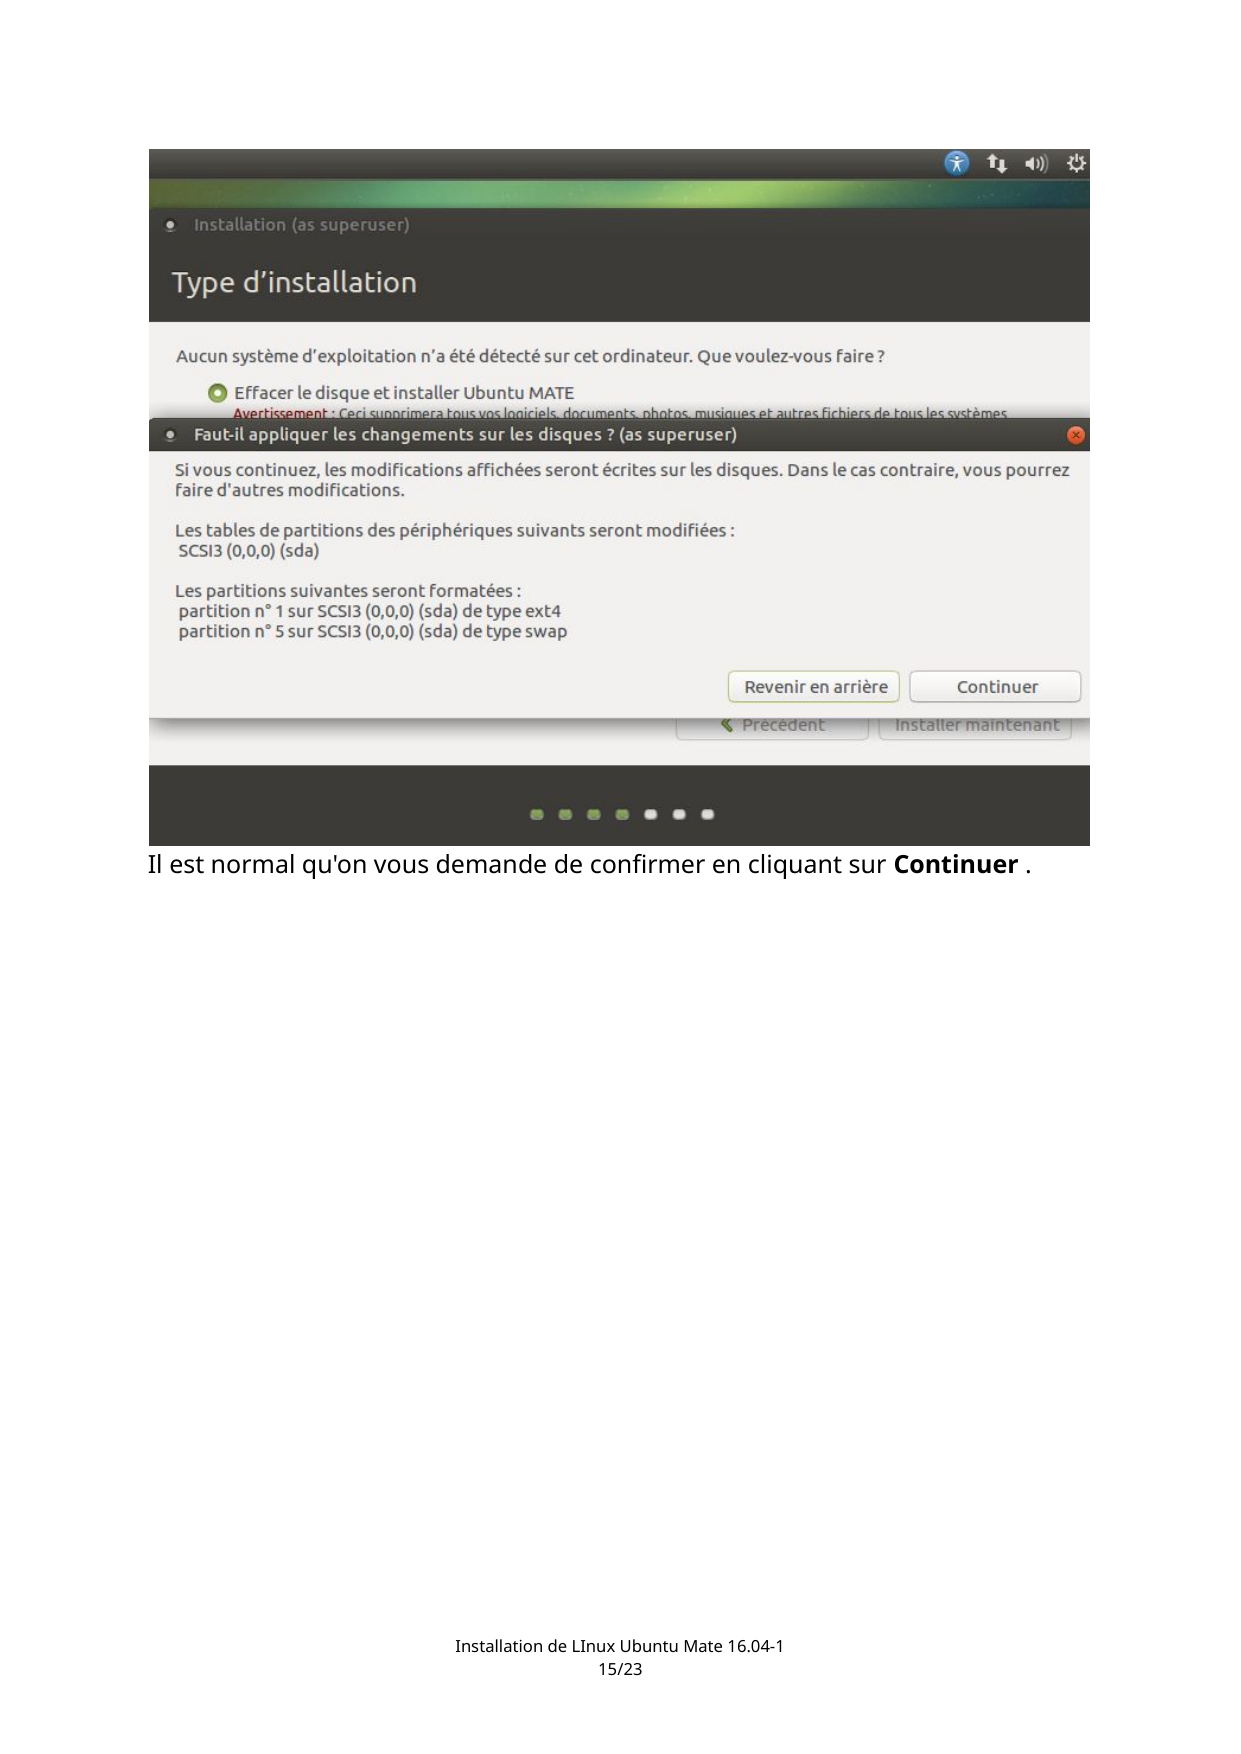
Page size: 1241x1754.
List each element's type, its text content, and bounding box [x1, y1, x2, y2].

text Il est normal qu'on vous demande de confirmer en cliquant sur Continuer . [148, 847, 1093, 881]
picture [149, 149, 1090, 846]
